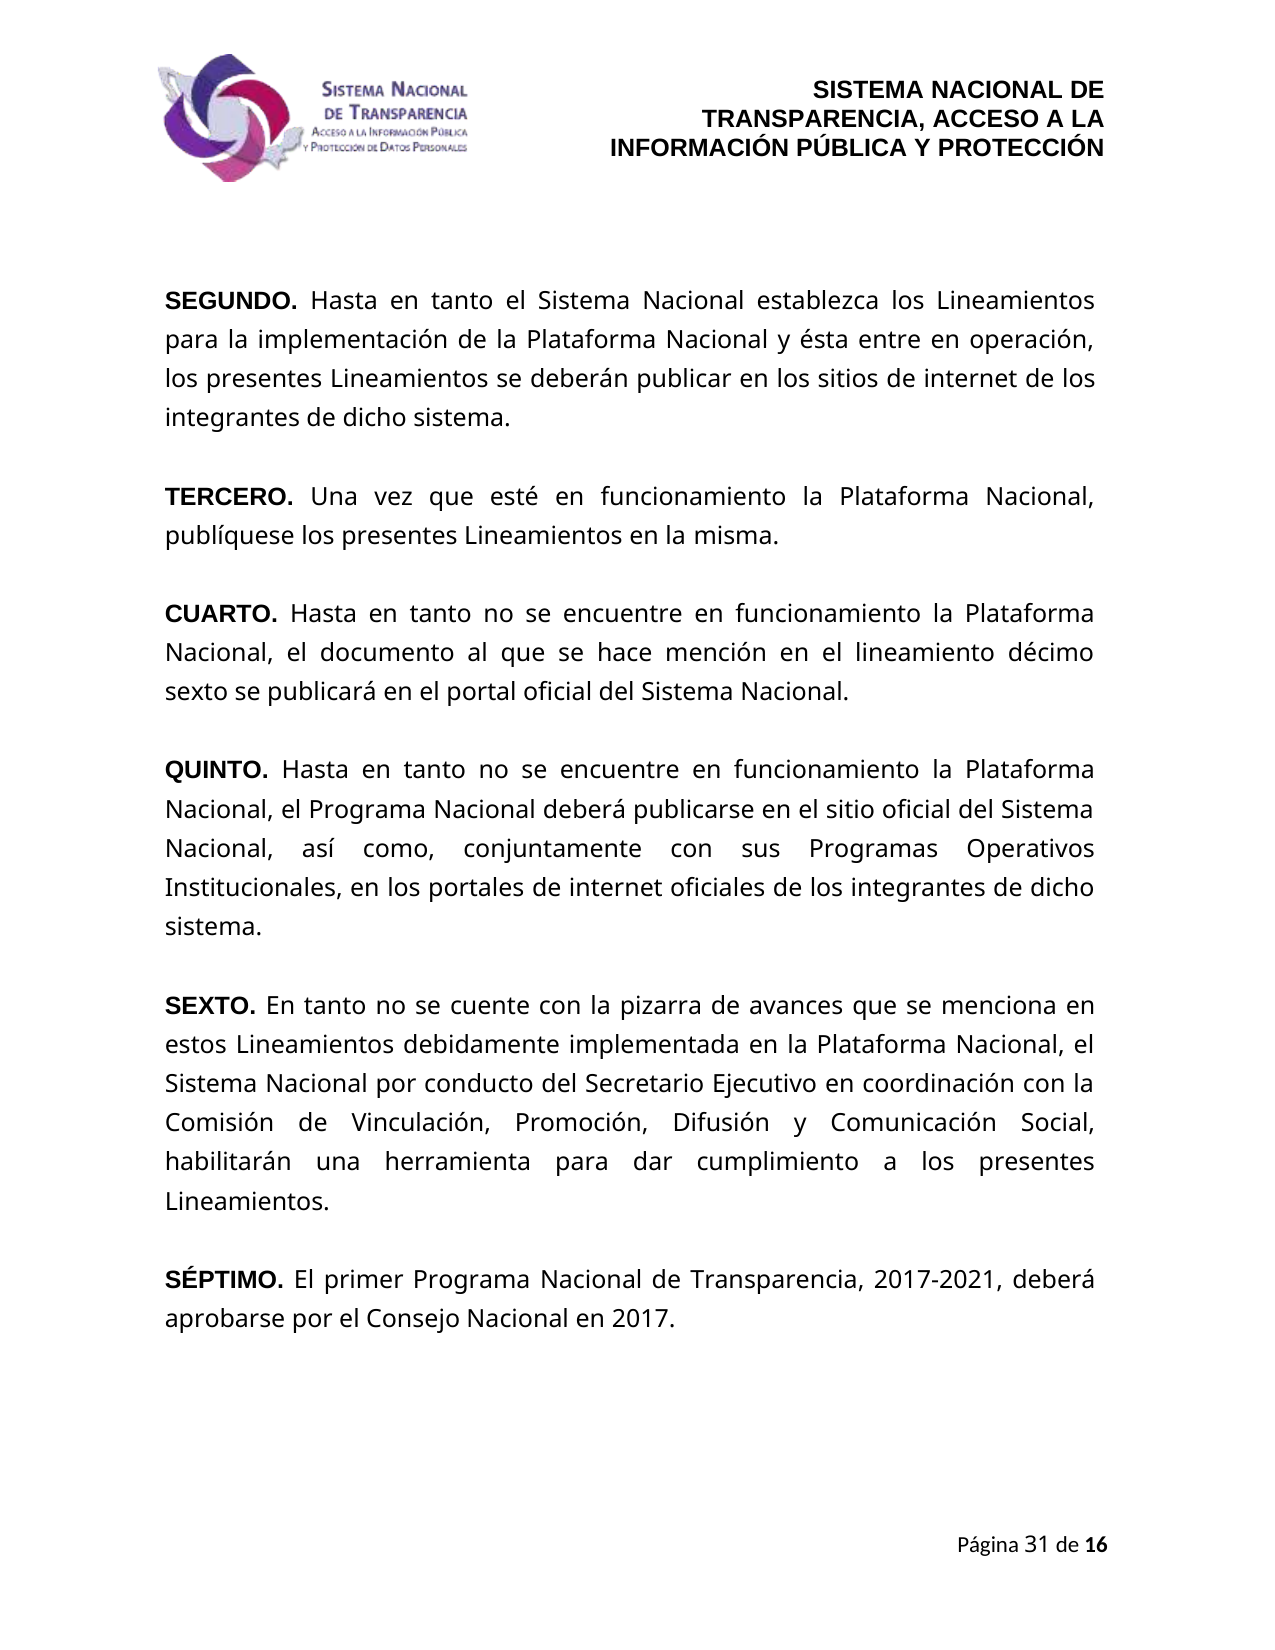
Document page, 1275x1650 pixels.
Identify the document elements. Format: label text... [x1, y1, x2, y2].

text CUARTO. Hasta en tanto no se encuentre en funcionamiento la Plataforma Nacional, el documento al que se hace mención en el lineamiento décimo sexto se publicará en el portal oficial del Sistema Nacional. [164, 596, 1095, 708]
text SEXTO. En tanto no se cuente con la pizarra de avances que se menciona en estos Lineamientos debidamente implementada en la Plataforma Nacional, el Sistema Nacional por conducto del Secretario Ejecutivo en coordinación con la Comisión de Vinculación, Promoción, Difusión y Comunicación Social, habilitarán una herramienta para dar cumplimiento a los presentes Lineamientos. [164, 987, 1095, 1217]
text QUINTO. Hasta en tanto no se encuentre en funcionamiento la Plataforma Nacional, el Programa Nacional deberá publicarse en el sitio oficial del Sistema Nacional, así como, conjuntamente con sus Programas Operativos Institucionales, en los portales de internet oficiales de los integrantes de dicho sistema. [164, 752, 1095, 943]
text TERCERO. Una vez que esté en funcionamiento la Plataforma Nacional, publíquese los presentes Lineamientos en la misma. [164, 478, 1094, 552]
text SEGUNDO. Hasta en tanto el Sistema Nacional establezca los Lineamientos para la implementación de la Plataforma Nacional y ésta entre en operación, los presentes Lineamientos se deberán publicar en los sitios de internet de los integrantes de dicho sistema. [164, 282, 1095, 434]
text SÉPTIMO. El primer Programa Nacional de Transparencia, 2017-2021, deberá aprobarse por el Consejo Nacional en 2017. [164, 1261, 1096, 1334]
